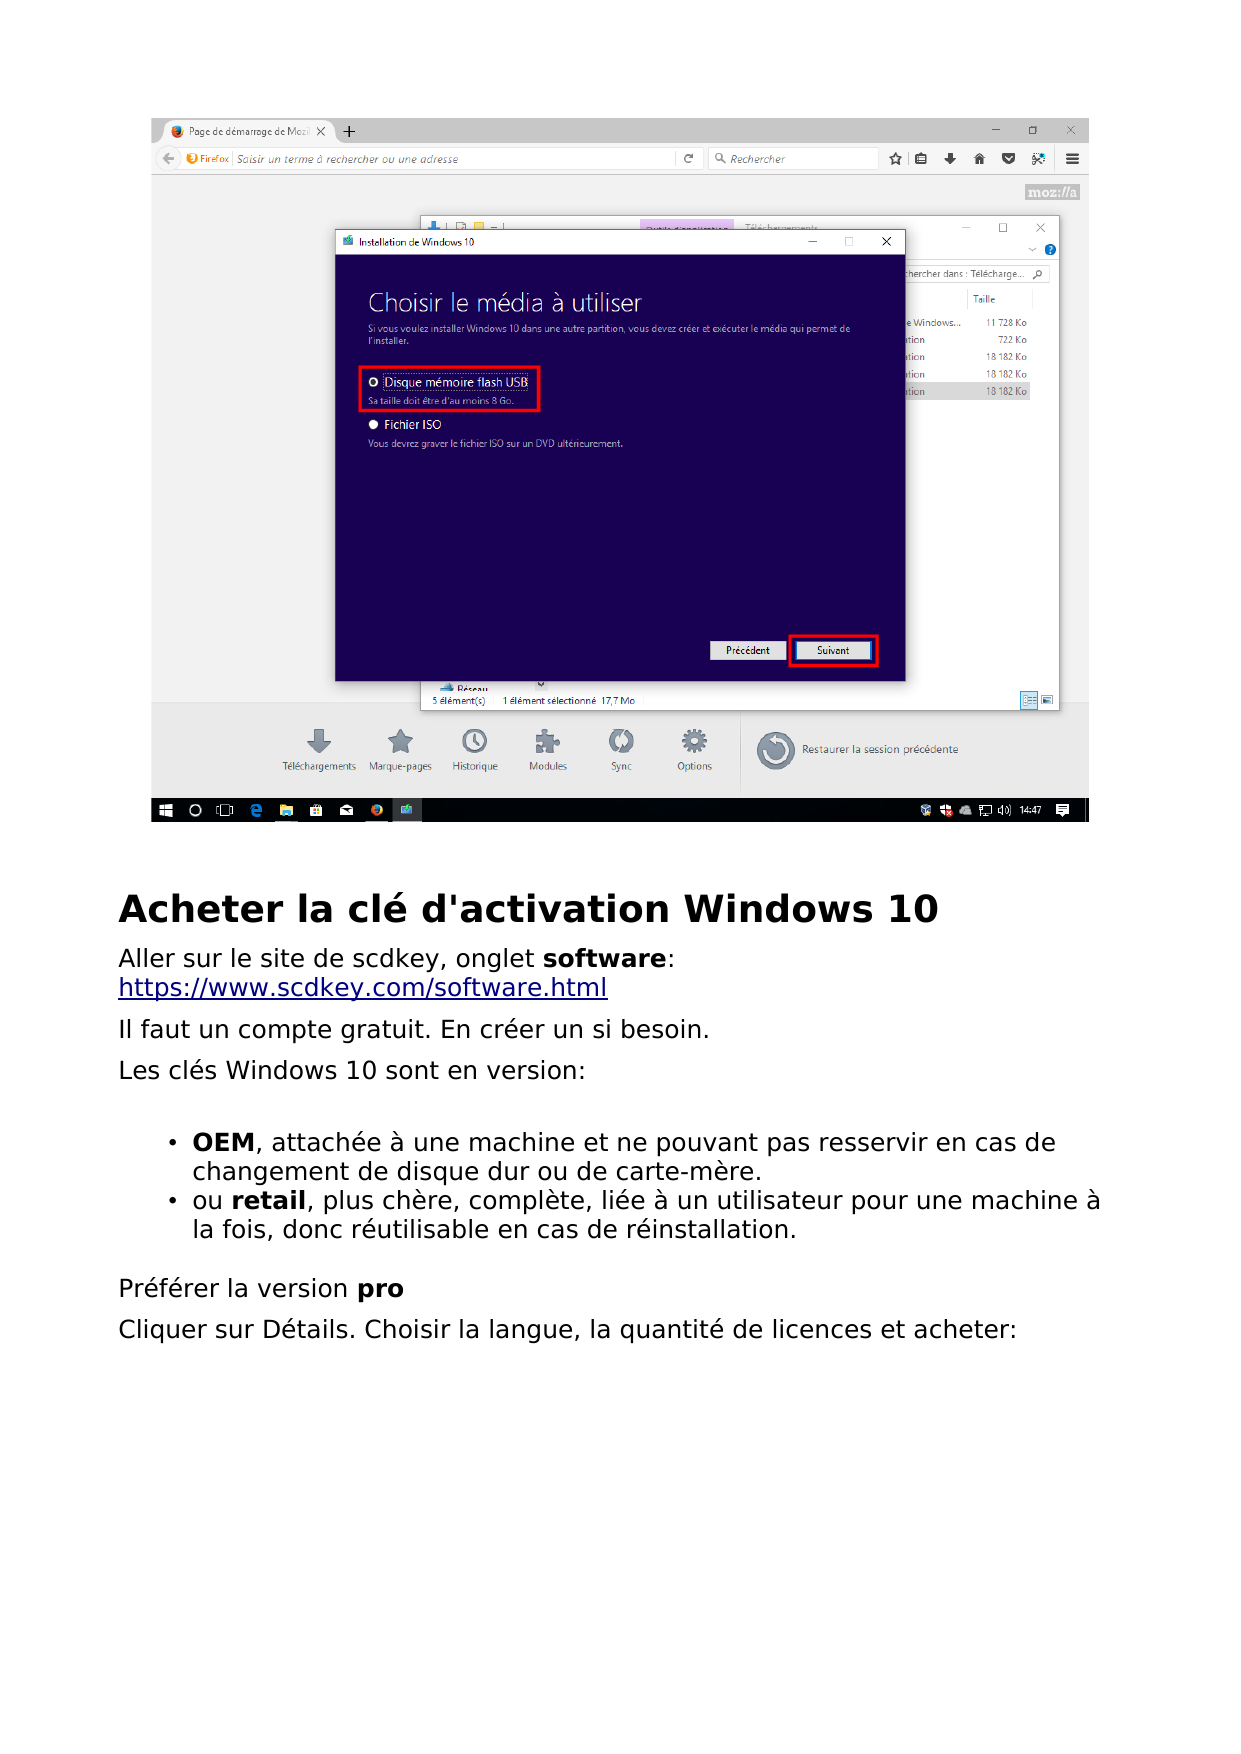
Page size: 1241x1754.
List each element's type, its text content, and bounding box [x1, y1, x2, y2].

text Les clés Windows 10 sont en version: [118, 1057, 1122, 1086]
text Il faut un compte gratuit. En créer un si besoin. [118, 1015, 1122, 1044]
list OEM, attachée à une machine et ne pouvant pas resservir en cas de changement de disque dur ou de carte-mère. [177, 1128, 1122, 1186]
picture [151, 118, 1089, 822]
text Cliquer sur Détails. Choisir la langue, la quantité de licences et acheter: [118, 1316, 1122, 1345]
text Aller sur le site de scdkey, onglet software: https://www.scdkey.com/software.html [118, 944, 1122, 1002]
subtitle Acheter la clé d'activation Windows 10 [118, 888, 1122, 932]
text Préférer la version pro [118, 1274, 1122, 1303]
list ou retail, plus chère, complète, liée à un utilisateur pour une machine à la fois, donc réutilisable en cas de réinstallation. [177, 1186, 1122, 1244]
